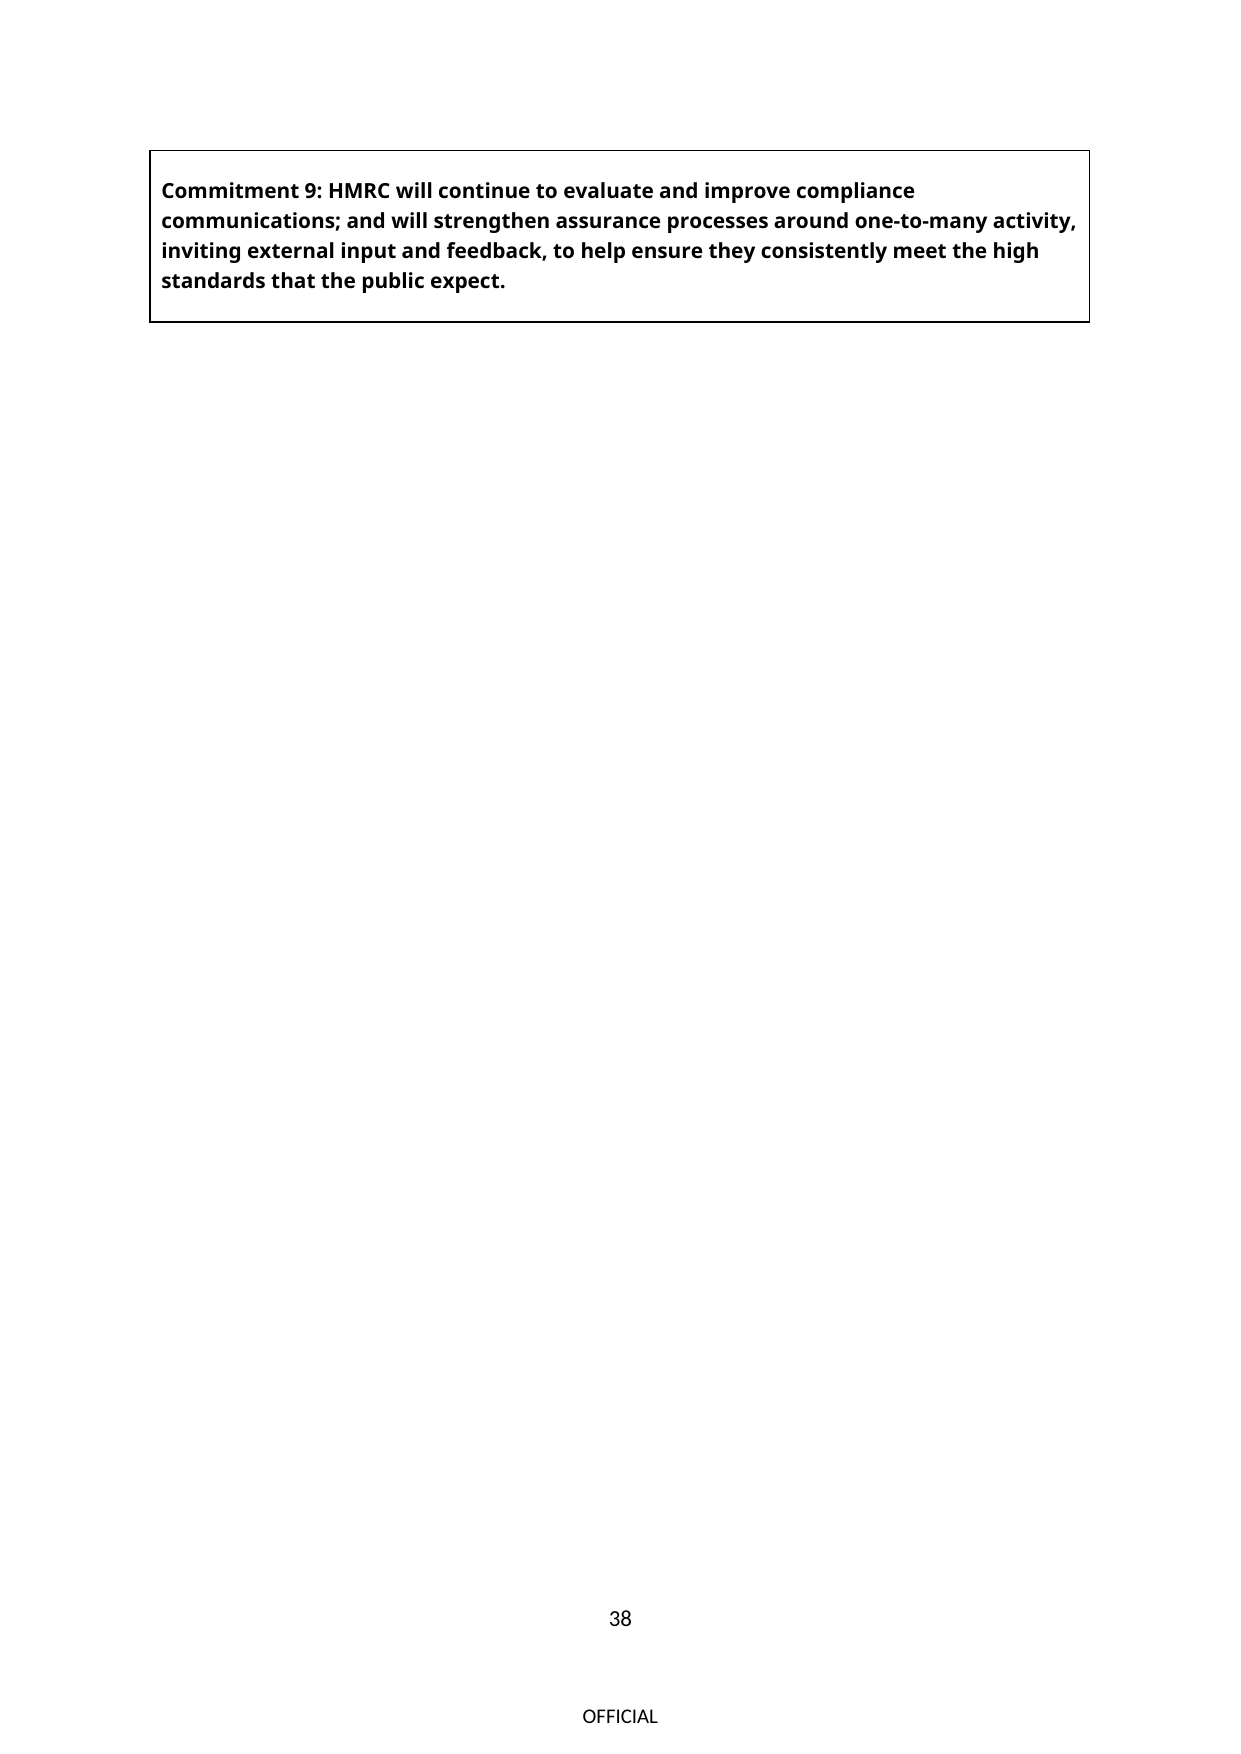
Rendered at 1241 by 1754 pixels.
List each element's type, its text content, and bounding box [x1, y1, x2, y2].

table_header Commitment 9: HMRC will continue to evaluate and improve compliance communications; and will strengthen assurance processes around one-to-many activity, inviting external input and feedback, to help ensure they consistently meet the high standards that the public expect. [151, 151, 1089, 321]
